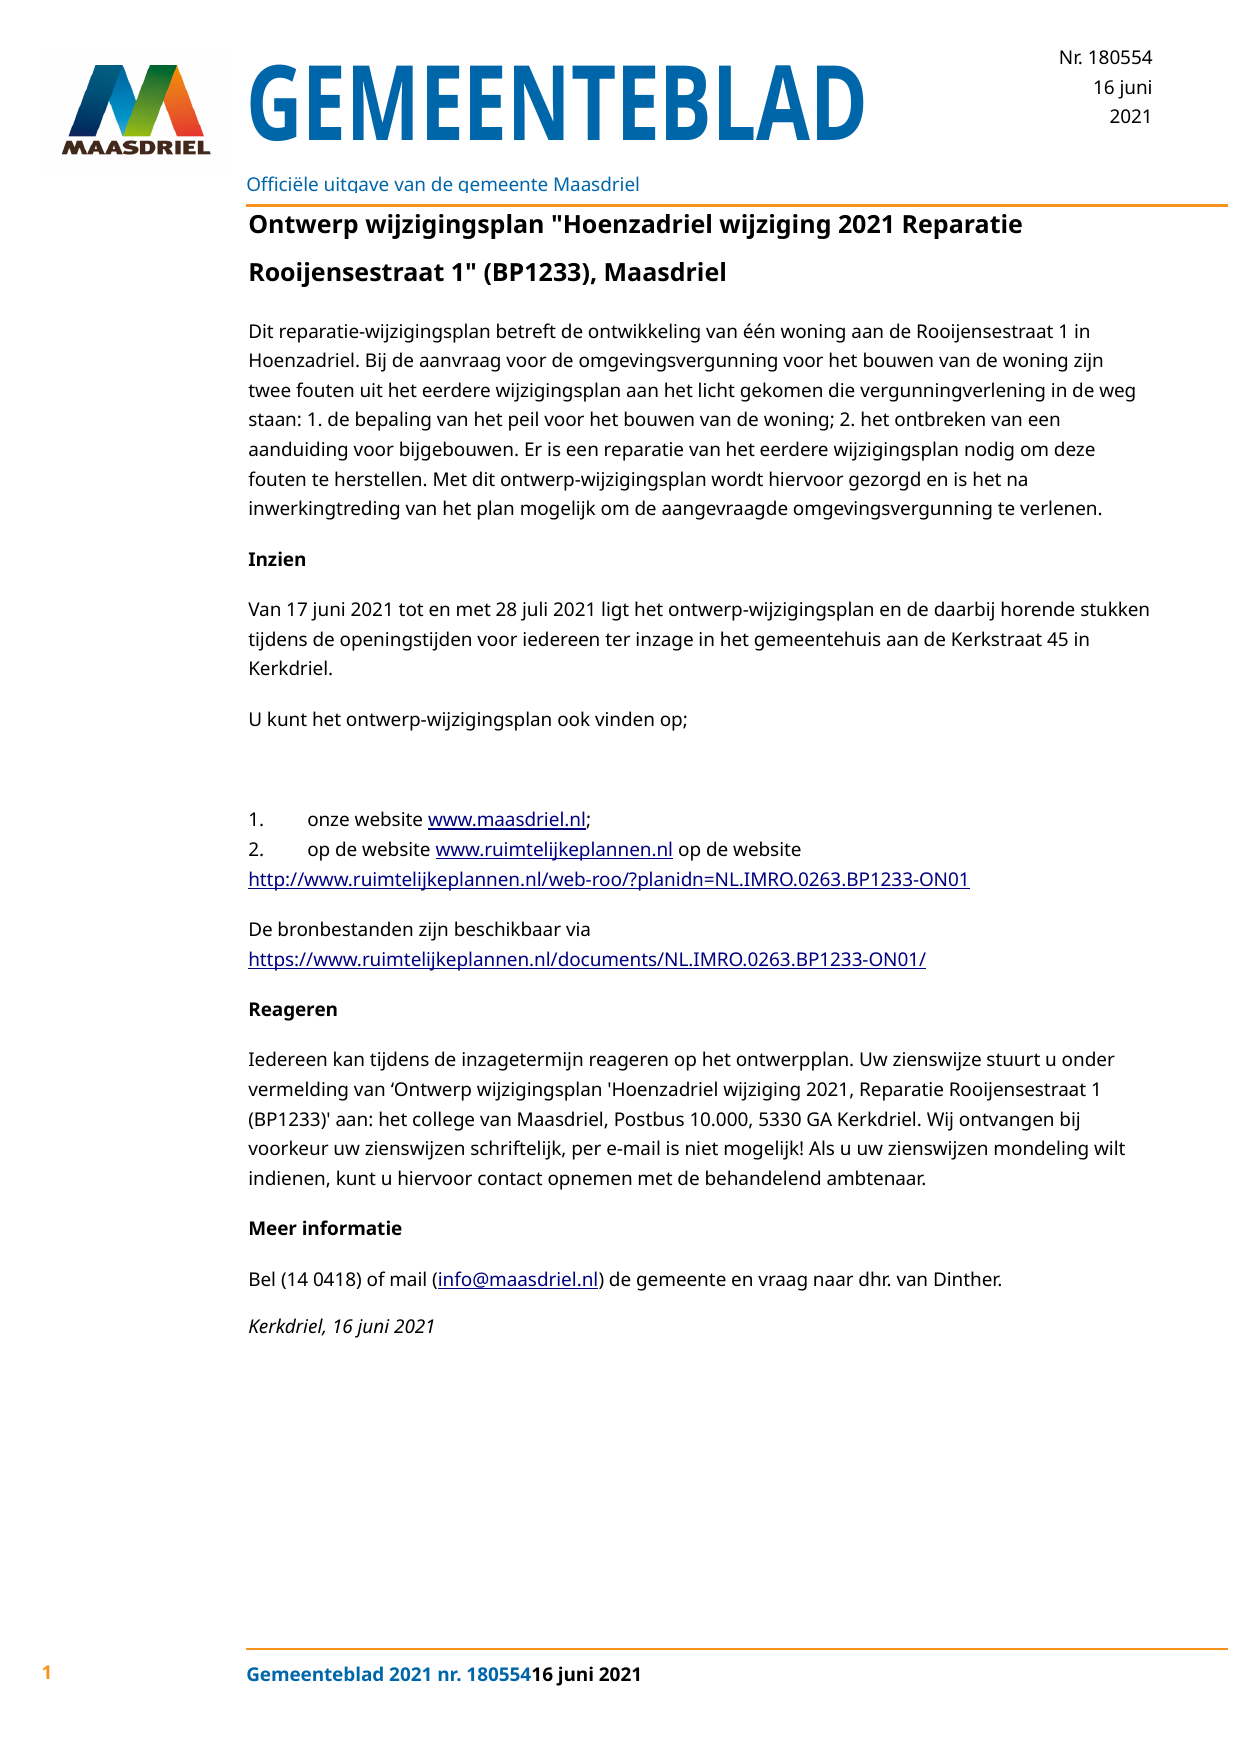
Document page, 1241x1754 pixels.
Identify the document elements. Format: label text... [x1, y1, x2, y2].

picture [41, 47, 231, 172]
text U kunt het ontwerp-wijzigingsplan ook vinden op; [248, 706, 1152, 732]
text http://www.ruimtelijkeplannen.nl/web-roo/?planidn=NL.IMRO.0263.BP1233-ON01 [248, 866, 1152, 892]
list op de website www.ruimtelijkeplannen.nl op de website [248, 836, 1152, 862]
text Ontwerp wijzigingsplan "Hoenzadriel wijziging 2021 Reparatie Rooijensestraat 1" (BP1233), Maasdriel [248, 207, 1152, 288]
text Reageren [248, 996, 1152, 1022]
text Meer informatie [248, 1215, 1152, 1241]
text Bel (14 0418) of mail (info@maasdriel.nl) de gemeente en vraag naar dhr. van Dinther. [248, 1266, 1152, 1292]
text De bronbestanden zijn beschikbaar via https://www.ruimtelijkeplannen.nl/documents/NL.IMRO.0263.BP1233-ON01/ [248, 916, 1152, 972]
list onze website www.maasdriel.nl; [248, 807, 1152, 832]
text Inzien [248, 546, 1152, 572]
text Van 17 juni 2021 tot en met 28 juli 2021 ligt het ontwerp-wijzigingsplan en de daarbij horende stukken tijdens de openingstijden voor iedereen ter inzage in het gemeentehuis aan de Kerkstraat 45 in Kerkdriel. [248, 596, 1152, 681]
text Kerkdriel, 16 juni 2021 [248, 1314, 1152, 1339]
text Dit reparatie-wijzigingsplan betreft de ontwikkeling van één woning aan de Rooijensestraat 1 in Hoenzadriel. Bij de aanvraag voor de omgevingsvergunning voor het bouwen van de woning zijn twee fouten uit het eerdere wijzigingsplan aan het licht gekomen die vergunningverlening in de weg staan: 1. de bepaling van het peil voor het bouwen van de woning; 2. het ontbreken van een aanduiding voor bijgebouwen. Er is een reparatie van het eerdere wijzigingsplan nodig om deze fouten te herstellen. Met dit ontwerp-wijzigingsplan wordt hiervoor gezorgd en is het na inwerkingtreding van het plan mogelijk om de aangevraagde omgevingsvergunning te verlenen. [248, 318, 1152, 521]
text Iedereen kan tijdens de inzagetermijn reageren op het ontwerpplan. Uw zienswijze stuurt u onder vermelding van ‘Ontwerp wijzigingsplan 'Hoenzadriel wijziging 2021, Reparatie Rooijensestraat 1 (BP1233)' aan: het college van Maasdriel, Postbus 10.000, 5330 GA Kerkdriel. Wij ontvangen bij voorkeur uw zienswijzen schriftelijk, per e-mail is niet mogelijk! Als u uw zienswijzen mondeling wilt indienen, kunt u hiervoor contact opnemen met de behandelend ambtenaar. [248, 1047, 1152, 1191]
